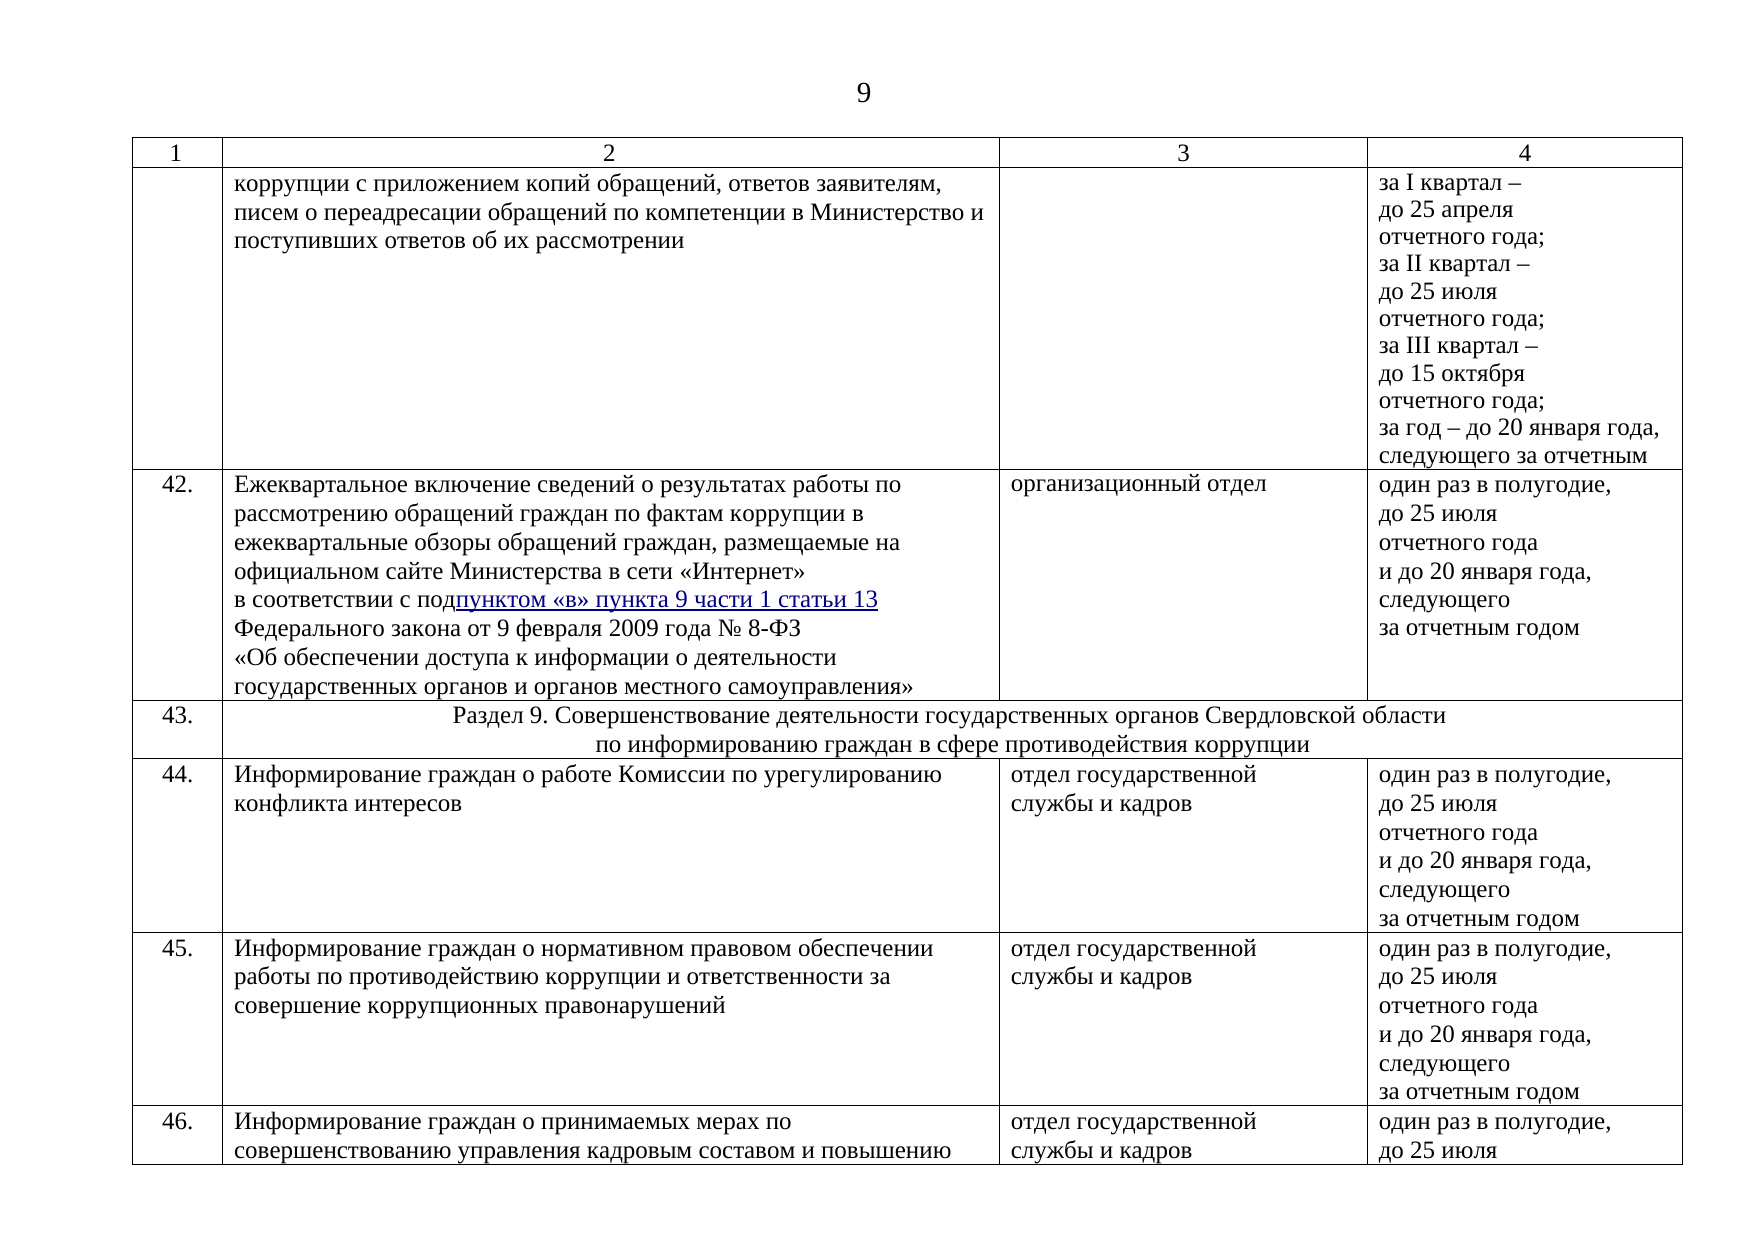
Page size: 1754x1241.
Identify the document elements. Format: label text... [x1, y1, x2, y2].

table_cell 43. [133, 701, 222, 758]
table_header 2 [223, 138, 999, 167]
table_cell 42. [133, 470, 222, 699]
table_header 1 [133, 138, 222, 167]
table_cell [1000, 168, 1367, 468]
table_cell отдел государственной службы и кадров [1000, 933, 1367, 1105]
table_cell 45. [133, 933, 222, 1105]
table_cell Информирование граждан о работе Комиссии по урегулированию конфликта интересов [223, 759, 999, 932]
table_cell [133, 168, 222, 468]
table_cell Раздел 9. Совершенствование деятельности государственных органов Свердловской области по информированию граждан в сфере противодействия коррупции [223, 701, 1682, 758]
table_cell один раз в полугодие, до 25 июля отчетного года и до 20 января года, следующего за отчетным годом [1368, 933, 1682, 1105]
table_cell организационный отдел [1000, 470, 1367, 699]
table_cell Ежеквартальное включение сведений о результатах работы по рассмотрению обращений граждан по фактам коррупции в ежеквартальные обзоры обращений граждан, размещаемые на официальном сайте Министерства в сети «Интернет» в соответствии с подпунктом «в» пункта 9 части 1 статьи 13 Федерального закона от 9 февраля 2009 года № 8‑ФЗ «Об обеспечении доступа к информации о деятельности государственных органов и органов местного самоуправления» [223, 470, 999, 699]
table_cell один раз в полугодие, до 25 июля отчетного года и до 20 января года, следующего за отчетным годом [1368, 470, 1682, 699]
table_cell один раз в полугодие, до 25 июля отчетного года и до 20 января года, следующего за отчетным годом [1368, 759, 1682, 932]
table_header 3 [1000, 138, 1367, 167]
table_cell Информирование граждан о нормативном правовом обеспечении работы по противодействию коррупции и ответственности за совершение коррупционных правонарушений [223, 933, 999, 1105]
table_cell 44. [133, 759, 222, 932]
table_cell коррупции с приложением копий обращений, ответов заявителям, писем о переадресации обращений по компетенции в Министерство и поступивших ответов об их рассмотрении [223, 168, 999, 468]
table_cell Информирование граждан о принимаемых мерах по совершенствованию управления кадровым составом и повышению [223, 1106, 999, 1164]
table_cell отдел государственной службы и кадров [1000, 759, 1367, 932]
table_cell отдел государственной службы и кадров [1000, 1106, 1367, 1164]
table_cell 46. [133, 1106, 222, 1164]
table_cell один раз в полугодие, до 25 июля [1368, 1106, 1682, 1164]
table_cell за I квартал – до 25 апреля отчетного года; за II квартал – до 25 июля отчетного года; за III квартал – до 15 октября отчетного года; за год – до 20 января года, следующего за отчетным [1368, 168, 1682, 468]
table_header 4 [1368, 138, 1682, 167]
